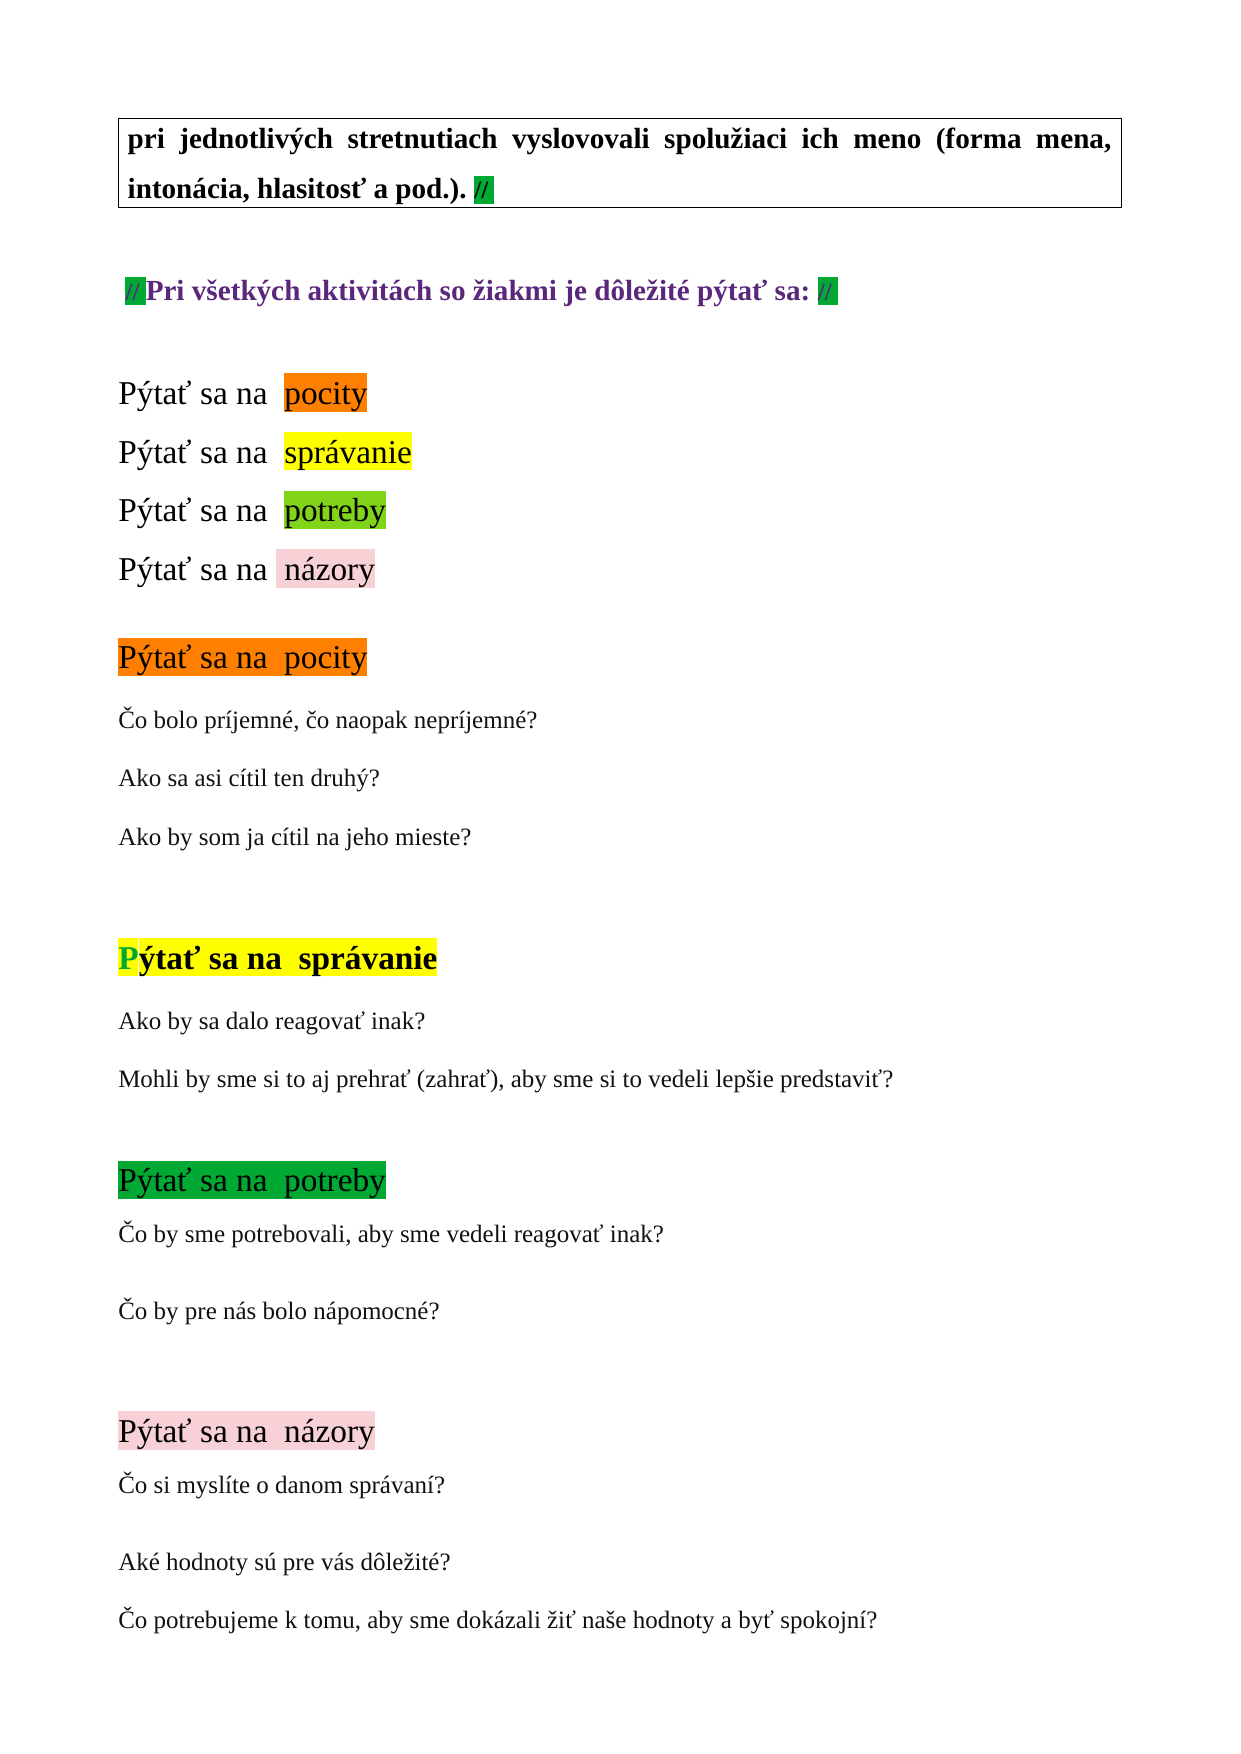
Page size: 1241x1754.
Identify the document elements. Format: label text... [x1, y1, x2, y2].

text Čo si myslíte o danom správaní? [118, 1470, 1122, 1499]
text Pýtať sa na potreby [118, 491, 1122, 529]
text Čo potrebujeme k tomu, aby sme dokázali žiť naše hodnoty a byť spokojní? [118, 1605, 1122, 1634]
text Ako sa asi cítil ten druhý? [118, 763, 1122, 792]
text Čo bolo príjemné, čo naopak nepríjemné? [118, 705, 1122, 734]
text Čo by sme potrebovali, aby sme vedeli reagovať inak? [118, 1219, 1122, 1248]
text // Pri všetkých aktivitách so žiakmi je dôležité pýtať sa: // [118, 273, 1122, 306]
text pri jednotlivých stretnutiach vyslovovali spolužiaci ich meno (forma mena, intonácia, hlasitosť a pod.). // [119, 119, 1121, 207]
text Mohli by sme si to aj prehrať (zahrať), aby sme si to vedeli lepšie predstaviť? [118, 1064, 1122, 1093]
text Aké hodnoty sú pre vás dôležité? [118, 1547, 1122, 1576]
text Pýtať sa na správanie [118, 432, 1122, 470]
text Pýtať sa na potreby [118, 1161, 1122, 1199]
text Čo by pre nás bolo nápomocné? [118, 1296, 1122, 1325]
text Pýtať sa na pocity [118, 637, 1122, 676]
text Pýtať sa na názory [118, 549, 1122, 588]
text Ako by sa dalo reagovať inak? [118, 1006, 1122, 1035]
text Pýtať sa na pocity [118, 373, 1122, 412]
text Pýtať sa na názory [118, 1411, 1122, 1450]
text Ako by som ja cítil na jeho mieste? [118, 822, 1122, 850]
text Pýtať sa na správanie [118, 938, 1122, 976]
